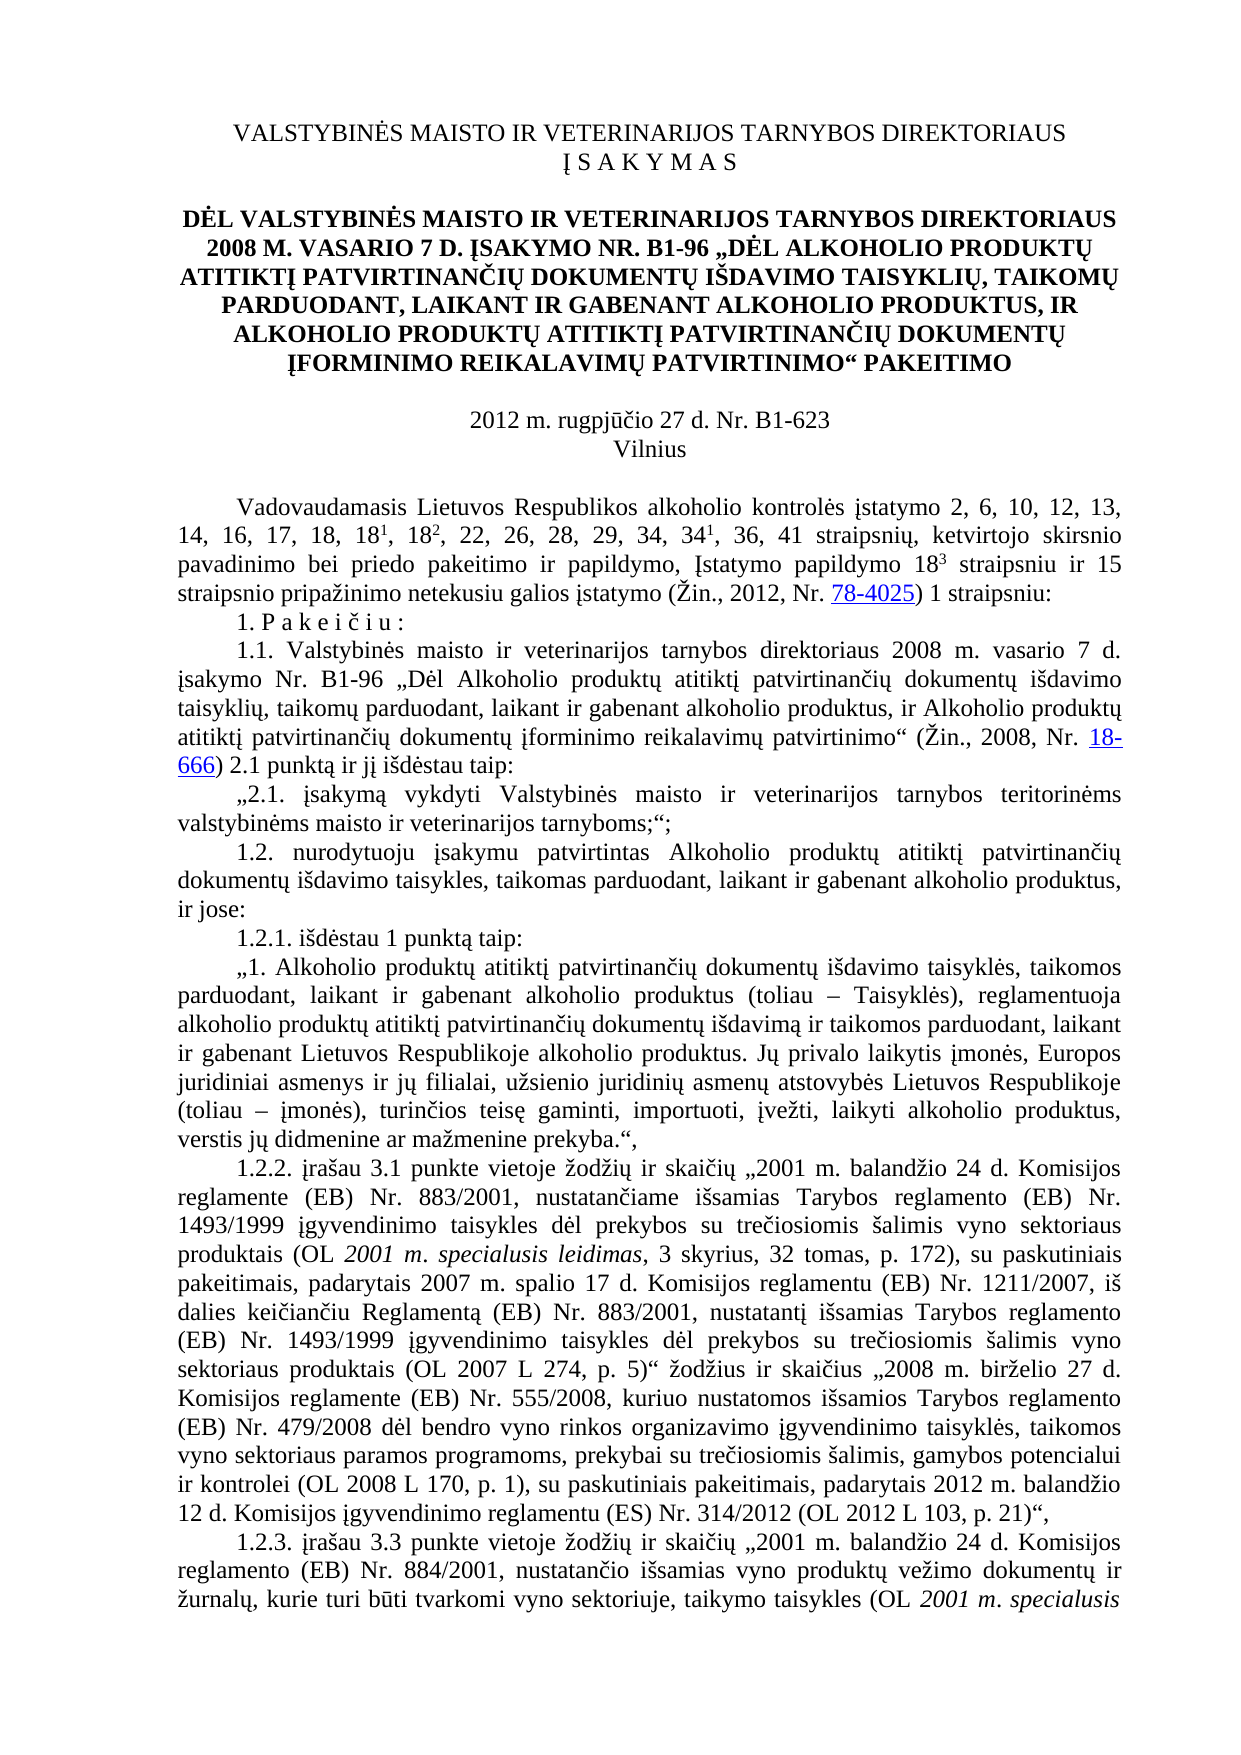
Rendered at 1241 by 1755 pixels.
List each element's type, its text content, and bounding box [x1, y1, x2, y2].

text DĖL VALSTYBINĖS MAISTO IR VETERINARIJOS TARNYBOS DIREKTORIAUS 2008 M. VASARIO 7 D. ĮSAKYMO Nr. b1-96 „DĖL ALKOHOLIO PRODUKTŲ ATITIKTĮ PATVIRTINANČIŲ DOKUMENTŲ IŠDAVIMO TAISYKLIŲ, TAIKOMŲ PARDUODANT, LAIKANT IR GABENANT ALKOHOLIO PRODUKTUS, IR ALKOHOLIO PRODUKTŲ ATITIKTĮ PATVIRTINANČIŲ DOKUMENTŲ ĮFORMINIMO REIKALAVIMŲ PATVIRTINIMO“ PAKEITIMO [177, 204, 1122, 377]
text Vadovaudamasis Lietuvos Respublikos alkoholio kontrolės įstatymo 2, 6, 10, 12, 13, 14, 16, 17, 18, 181, 182, 22, 26, 28, 29, 34, 341, 36, 41 straipsnių, ketvirtojo skirsnio pavadinimo bei priedo pakeitimo ir papildymo, įstatymo papildymo 183 straipsniu ir 15 straipsnio pripažinimo netekusiu galios įstatymo (Žin., 2012, Nr. 78-4025) 1 straipsniu: [177, 492, 1122, 607]
text „1. Alkoholio produktų atitiktį patvirtinančių dokumentų išdavimo taisyklės, taikomos parduodant, laikant ir gabenant alkoholio produktus (toliau – Taisyklės), reglamentuoja alkoholio produktų atitiktį patvirtinančių dokumentų išdavimą ir taikomos parduodant, laikant ir gabenant Lietuvos Respublikoje alkoholio produktus. Jų privalo laikytis įmonės, Europos juridiniai asmenys ir jų filialai, užsienio juridinių asmenų atstovybės Lietuvos Respublikoje (toliau – įmonės), turinčios teisę gaminti, importuoti, įvežti, laikyti alkoholio produktus, verstis jų didmenine ar mažmenine prekyba.“, [177, 952, 1122, 1153]
text „2.1. įsakymą vykdyti Valstybinės maisto ir veterinarijos tarnybos teritorinėms valstybinėms maisto ir veterinarijos tarnyboms;“; [177, 779, 1122, 837]
text Vilnius [177, 434, 1122, 463]
text 1.2. nurodytuoju įsakymu patvirtintas Alkoholio produktų atitiktį patvirtinančių dokumentų išdavimo taisykles, taikomas parduodant, laikant ir gabenant alkoholio produktus, ir jose: [177, 837, 1122, 923]
text 2012 m. rugpjūčio 27 d. Nr. B1-623 [177, 406, 1122, 434]
text VALSTYBINĖS MAISTO IR VETERINARIJOS TARNYBOS DIREKTORIAUS [177, 118, 1122, 147]
text Į S A K Y M A S [177, 147, 1122, 176]
text 1.2.2. įrašau 3.1 punkte vietoje žodžių ir skaičių „2001 m. balandžio 24 d. Komisijos reglamente (EB) Nr. 883/2001, nustatančiame išsamias Tarybos reglamento (EB) Nr. 1493/1999 įgyvendinimo taisykles dėl prekybos su trečiosiomis šalimis vyno sektoriaus produktais (OL 2001 m. specialusis leidimas, 3 skyrius, 32 tomas, p. 172), su paskutiniais pakeitimais, padarytais 2007 m. spalio 17 d. Komisijos reglamentu (EB) Nr. 1211/2007, iš dalies keičiančiu Reglamentą (EB) Nr. 883/2001, nustatantį išsamias Tarybos reglamento (EB) Nr. 1493/1999 įgyvendinimo taisykles dėl prekybos su trečiosiomis šalimis vyno sektoriaus produktais (OL 2007 L 274, p. 5)“ žodžius ir skaičius „2008 m. birželio 27 d. Komisijos reglamente (EB) Nr. 555/2008, kuriuo nustatomos išsamios Tarybos reglamento (EB) Nr. 479/2008 dėl bendro vyno rinkos organizavimo įgyvendinimo taisyklės, taikomos vyno sektoriaus paramos programoms, prekybai su trečiosiomis šalimis, gamybos potencialui ir kontrolei (OL 2008 L 170, p. 1), su paskutiniais pakeitimais, padarytais 2012 m. balandžio 12 d. Komisijos įgyvendinimo reglamentu (ES) Nr. 314/2012 (OL 2012 L 103, p. 21)“, [177, 1153, 1122, 1527]
text 1.2.3. įrašau 3.3 punkte vietoje žodžių ir skaičių „2001 m. balandžio 24 d. Komisijos reglamento (EB) Nr. 884/2001, nustatančio išsamias vyno produktų vežimo dokumentų ir žurnalų, kurie turi būti tvarkomi vyno sektoriuje, taikymo taisykles (OL 2001 m. specialusis [177, 1527, 1122, 1613]
text 1. P a k e i č i u : [177, 607, 1122, 636]
text 1.2.1. išdėstau 1 punktą taip: [177, 923, 1122, 952]
text 1.1. Valstybinės maisto ir veterinarijos tarnybos direktoriaus 2008 m. vasario 7 d. įsakymo Nr. B1-96 „Dėl Alkoholio produktų atitiktį patvirtinančių dokumentų išdavimo taisyklių, taikomų parduodant, laikant ir gabenant alkoholio produktus, ir Alkoholio produktų atitiktį patvirtinančių dokumentų įforminimo reikalavimų patvirtinimo“ (Žin., 2008, Nr. 18-666) 2.1 punktą ir jį išdėstau taip: [177, 636, 1122, 779]
